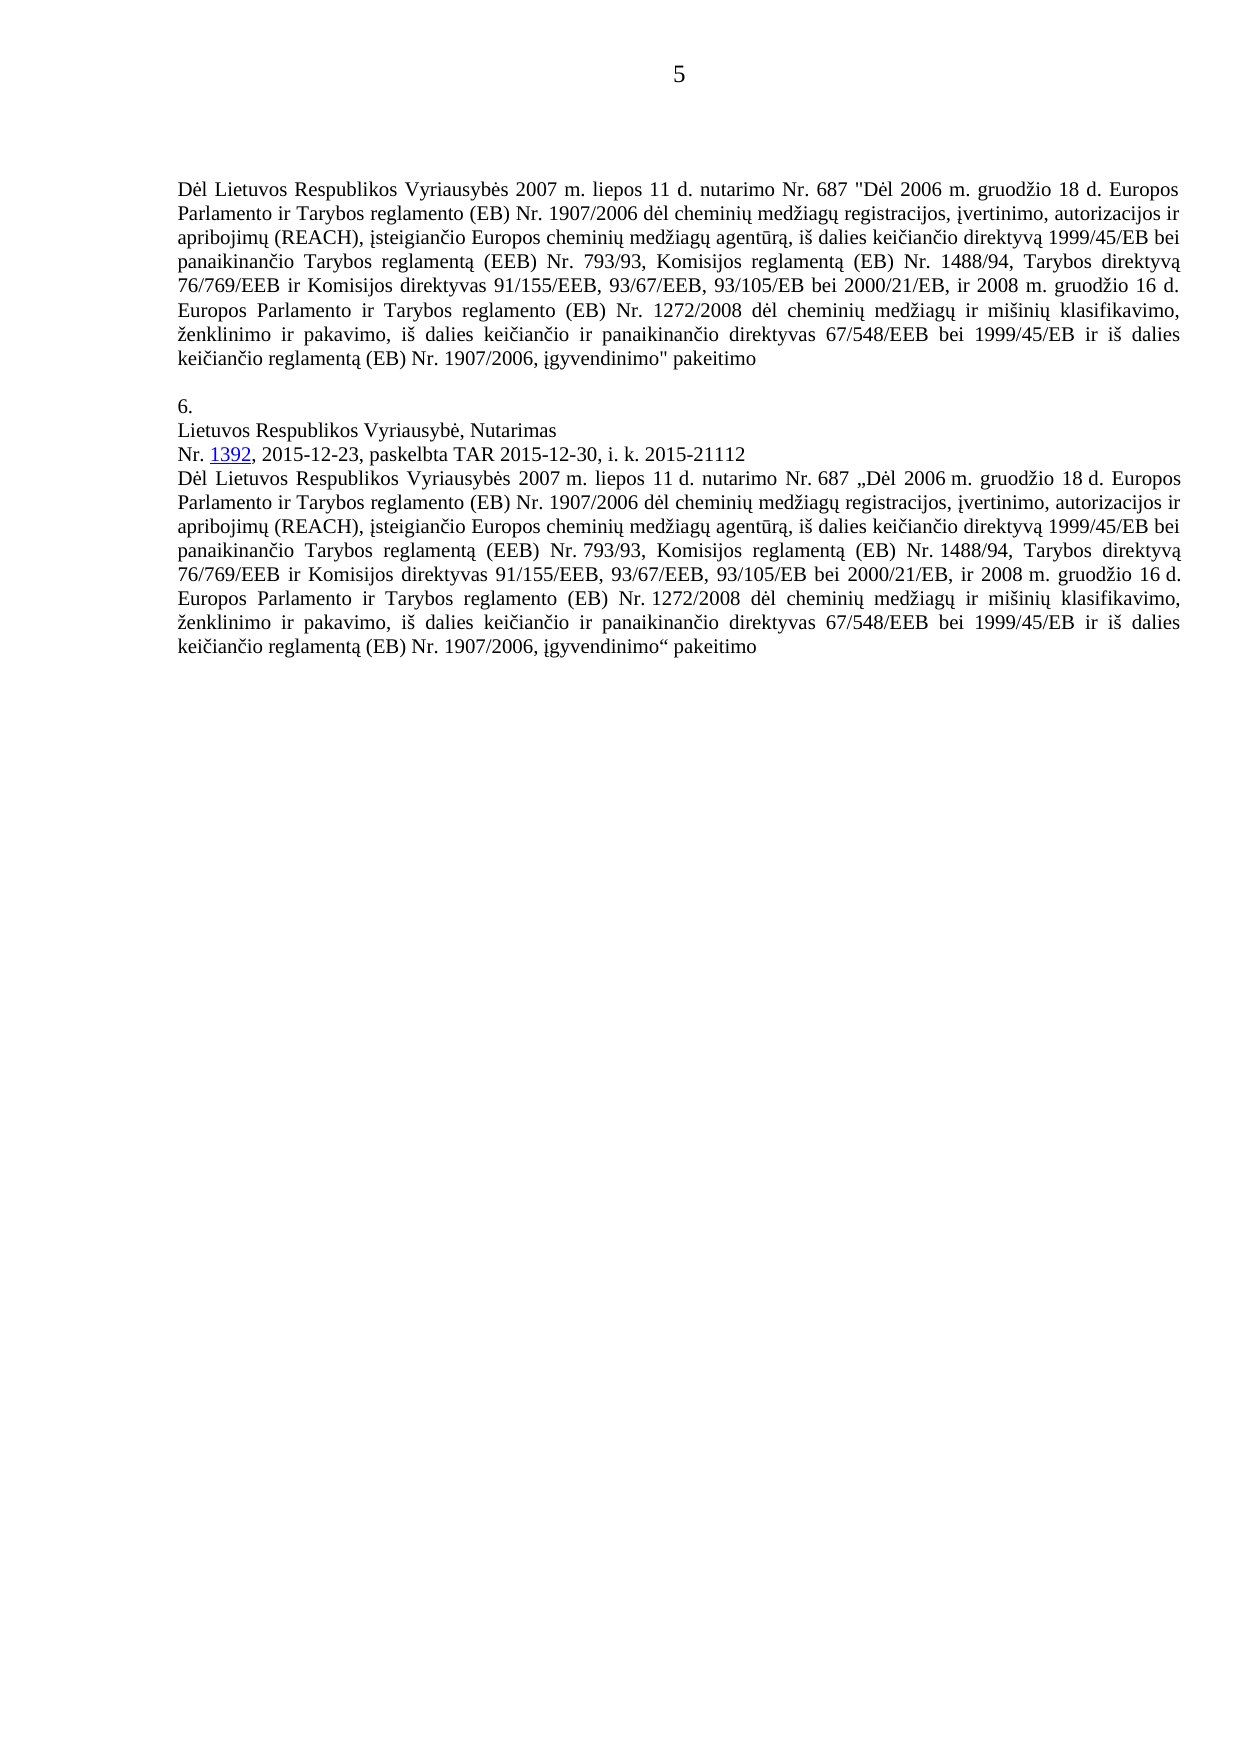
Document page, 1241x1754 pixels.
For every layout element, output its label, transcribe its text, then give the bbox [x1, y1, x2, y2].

text Nr. 1392, 2015-12-23, paskelbta TAR 2015-12-30, i. k. 2015-21112 [177, 442, 1181, 466]
text Dėl Lietuvos Respublikos Vyriausybės 2007 m. liepos 11 d. nutarimo Nr. 687 "Dėl 2006 m. gruodžio 18 d. Europos Parlamento ir Tarybos reglamento (EB) Nr. 1907/2006 dėl cheminių medžiagų registracijos, įvertinimo, autorizacijos ir apribojimų (REACH), įsteigiančio Europos cheminių medžiagų agentūrą, iš dalies keičiančio direktyvą 1999/45/EB bei panaikinančio Tarybos reglamentą (EEB) Nr. 793/93, Komisijos reglamentą (EB) Nr. 1488/94, Tarybos direktyvą 76/769/EEB ir Komisijos direktyvas 91/155/EEB, 93/67/EEB, 93/105/EB bei 2000/21/EB, ir 2008 m. gruodžio 16 d. Europos Parlamento ir Tarybos reglamento (EB) Nr. 1272/2008 dėl cheminių medžiagų ir mišinių klasifikavimo, ženklinimo ir pakavimo, iš dalies keičiančio ir panaikinančio direktyvas 67/548/EEB bei 1999/45/EB ir iš dalies keičiančio reglamentą (EB) Nr. 1907/2006, įgyvendinimo" pakeitimo [177, 177, 1181, 370]
text Lietuvos Respublikos Vyriausybė, Nutarimas [177, 418, 1181, 442]
text 6. [177, 394, 1181, 418]
text Dėl Lietuvos Respublikos Vyriausybės 2007 m. liepos 11 d. nutarimo Nr. 687 „Dėl 2006 m. gruodžio 18 d. Europos Parlamento ir Tarybos reglamento (EB) Nr. 1907/2006 dėl cheminių medžiagų registracijos, įvertinimo, autorizacijos ir apribojimų (REACH), įsteigiančio Europos cheminių medžiagų agentūrą, iš dalies keičiančio direktyvą 1999/45/EB bei panaikinančio Tarybos reglamentą (EEB) Nr. 793/93, Komisijos reglamentą (EB) Nr. 1488/94, Tarybos direktyvą 76/769/EEB ir Komisijos direktyvas 91/155/EEB, 93/67/EEB, 93/105/EB bei 2000/21/EB, ir 2008 m. gruodžio 16 d. Europos Parlamento ir Tarybos reglamento (EB) Nr. 1272/2008 dėl cheminių medžiagų ir mišinių klasifikavimo, ženklinimo ir pakavimo, iš dalies keičiančio ir panaikinančio direktyvas 67/548/EEB bei 1999/45/EB ir iš dalies keičiančio reglamentą (EB) Nr. 1907/2006, įgyvendinimo“ pakeitimo [177, 466, 1181, 658]
